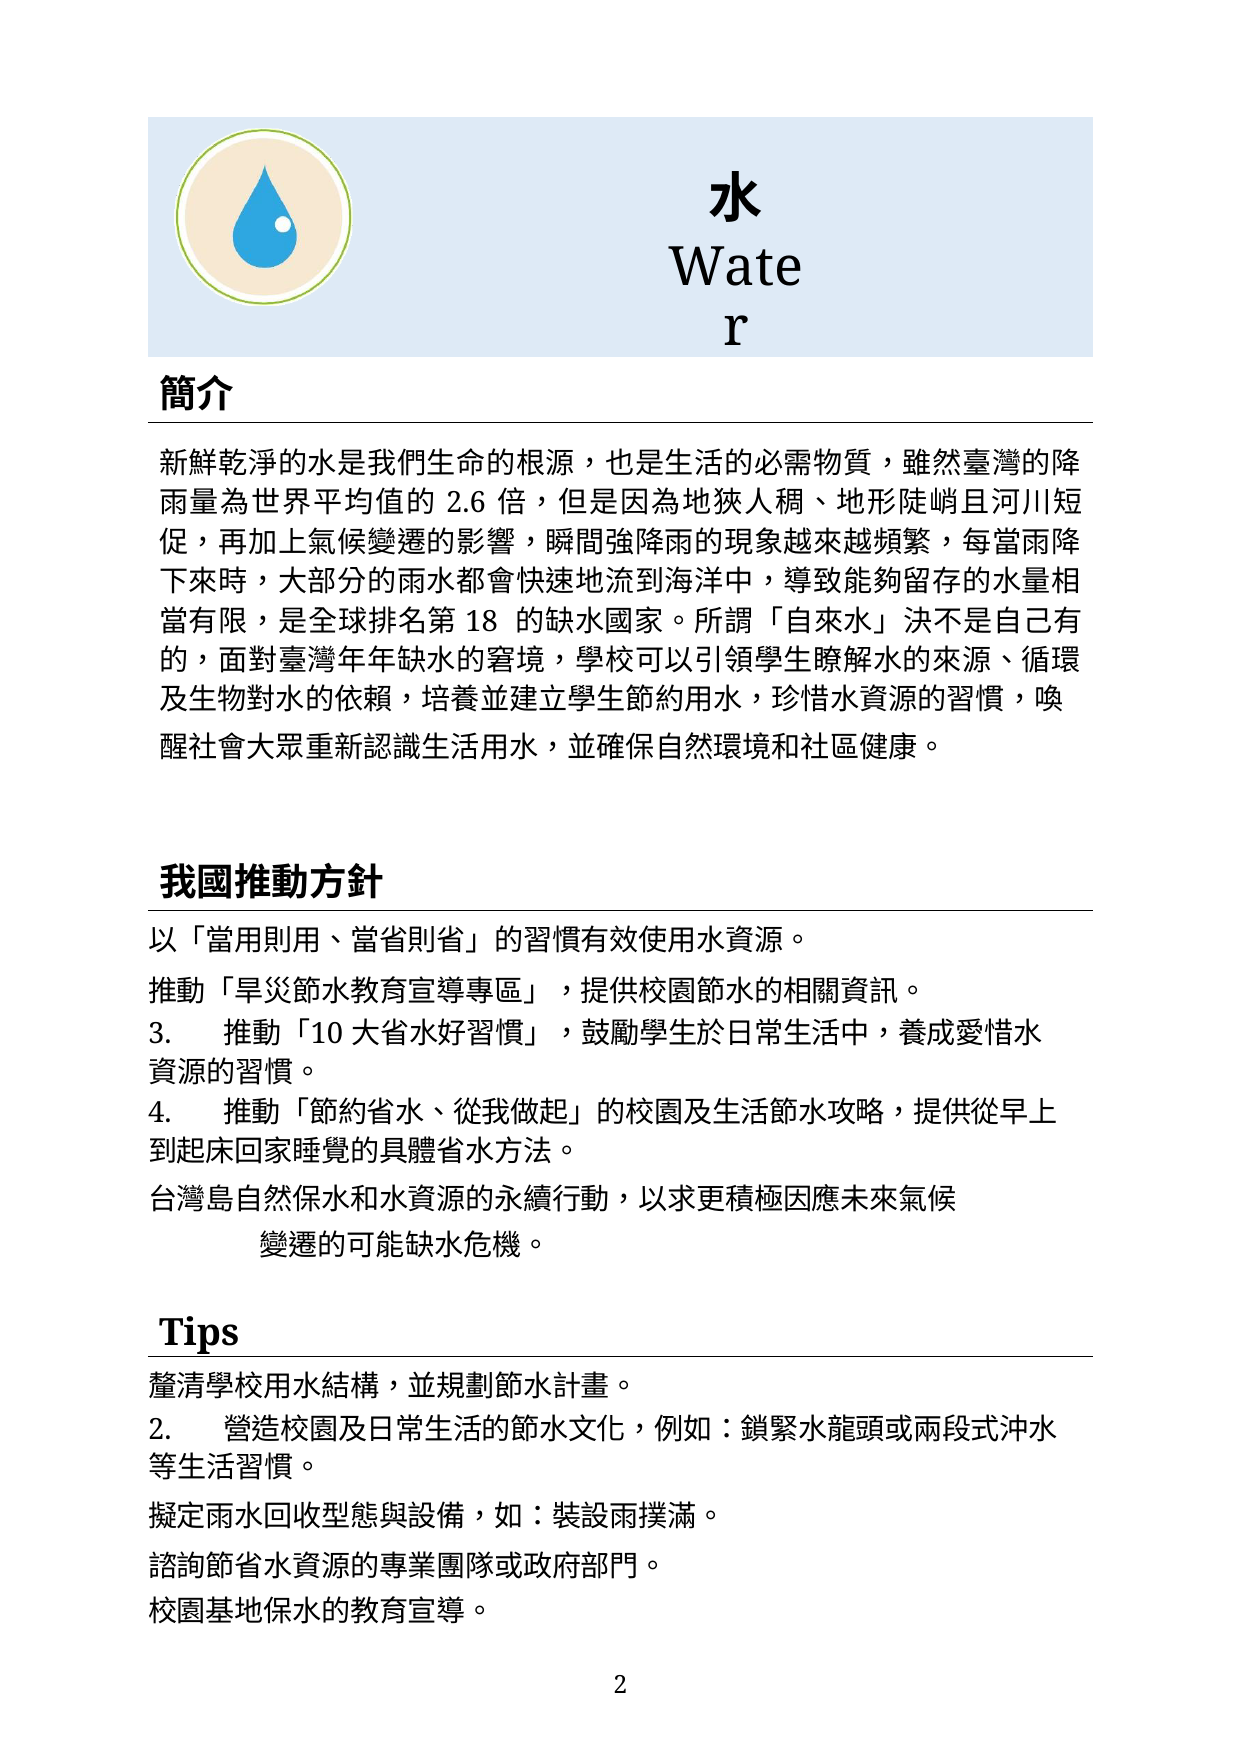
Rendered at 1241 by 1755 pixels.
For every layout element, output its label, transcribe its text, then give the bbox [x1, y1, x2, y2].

table_header 水 Water [506, 117, 1093, 357]
table_cell Tips [148, 1310, 506, 1356]
table_cell [506, 846, 1093, 909]
table_cell 簡介 [148, 358, 506, 422]
table_cell 新鮮乾淨的水是我們生命的根源，也是生活的必需物質，雖然臺灣的降雨量為世界平均值的 2.6 倍，但是因為地狹人稠、地形陡峭且河川短促，再加上氣候變遷的影響，瞬間強降雨的現象越來越頻繁，每當雨降下來時，大部分的雨水都會快速地流到海洋中，導致能夠留存的水量相當有限，是全球排名第 18 的缺水國家。所謂「自來水」決不是自己有的，面對臺灣年年缺水的窘境，學校可以引領學生瞭解水的來源、循環及生物對水的依賴，培養並建立學生節約用水，珍惜水資源的習慣，喚 醒社會大眾重新認識生活用水，並確保自然環境和社區健康。 [148, 423, 1093, 846]
table_cell 以「當用則用、當省則省」的習慣有效使用水資源。 推動「旱災節水教育宣導專區」，提供校園節水的相關資訊。 推動「10 大省水好習慣」，鼓勵學生於日常生活中，養成愛惜水資源的習慣。 推動「節約省水、從我做起」的校園及生活節水攻略，提供從早上到起床回家睡覺的具體省水方法。 台灣島自然保水和水資源的永續行動，以求更積極因應未來氣候 變遷的可能缺水危機。 [148, 911, 1093, 1310]
table_cell 我國推動方針 [148, 846, 506, 909]
table_cell [506, 1310, 1093, 1356]
table_cell 釐清學校用水結構，並規劃節水計畫。 營造校園及日常生活的節水文化，例如：鎖緊水龍頭或兩段式沖水等生活習慣。 擬定雨水回收型態與設備，如：裝設雨撲滿。 諮詢節省水資源的專業團隊或政府部門。 校園基地保水的教育宣導。 [148, 1357, 1093, 1653]
table_cell [506, 358, 1093, 422]
table_header [148, 117, 506, 357]
